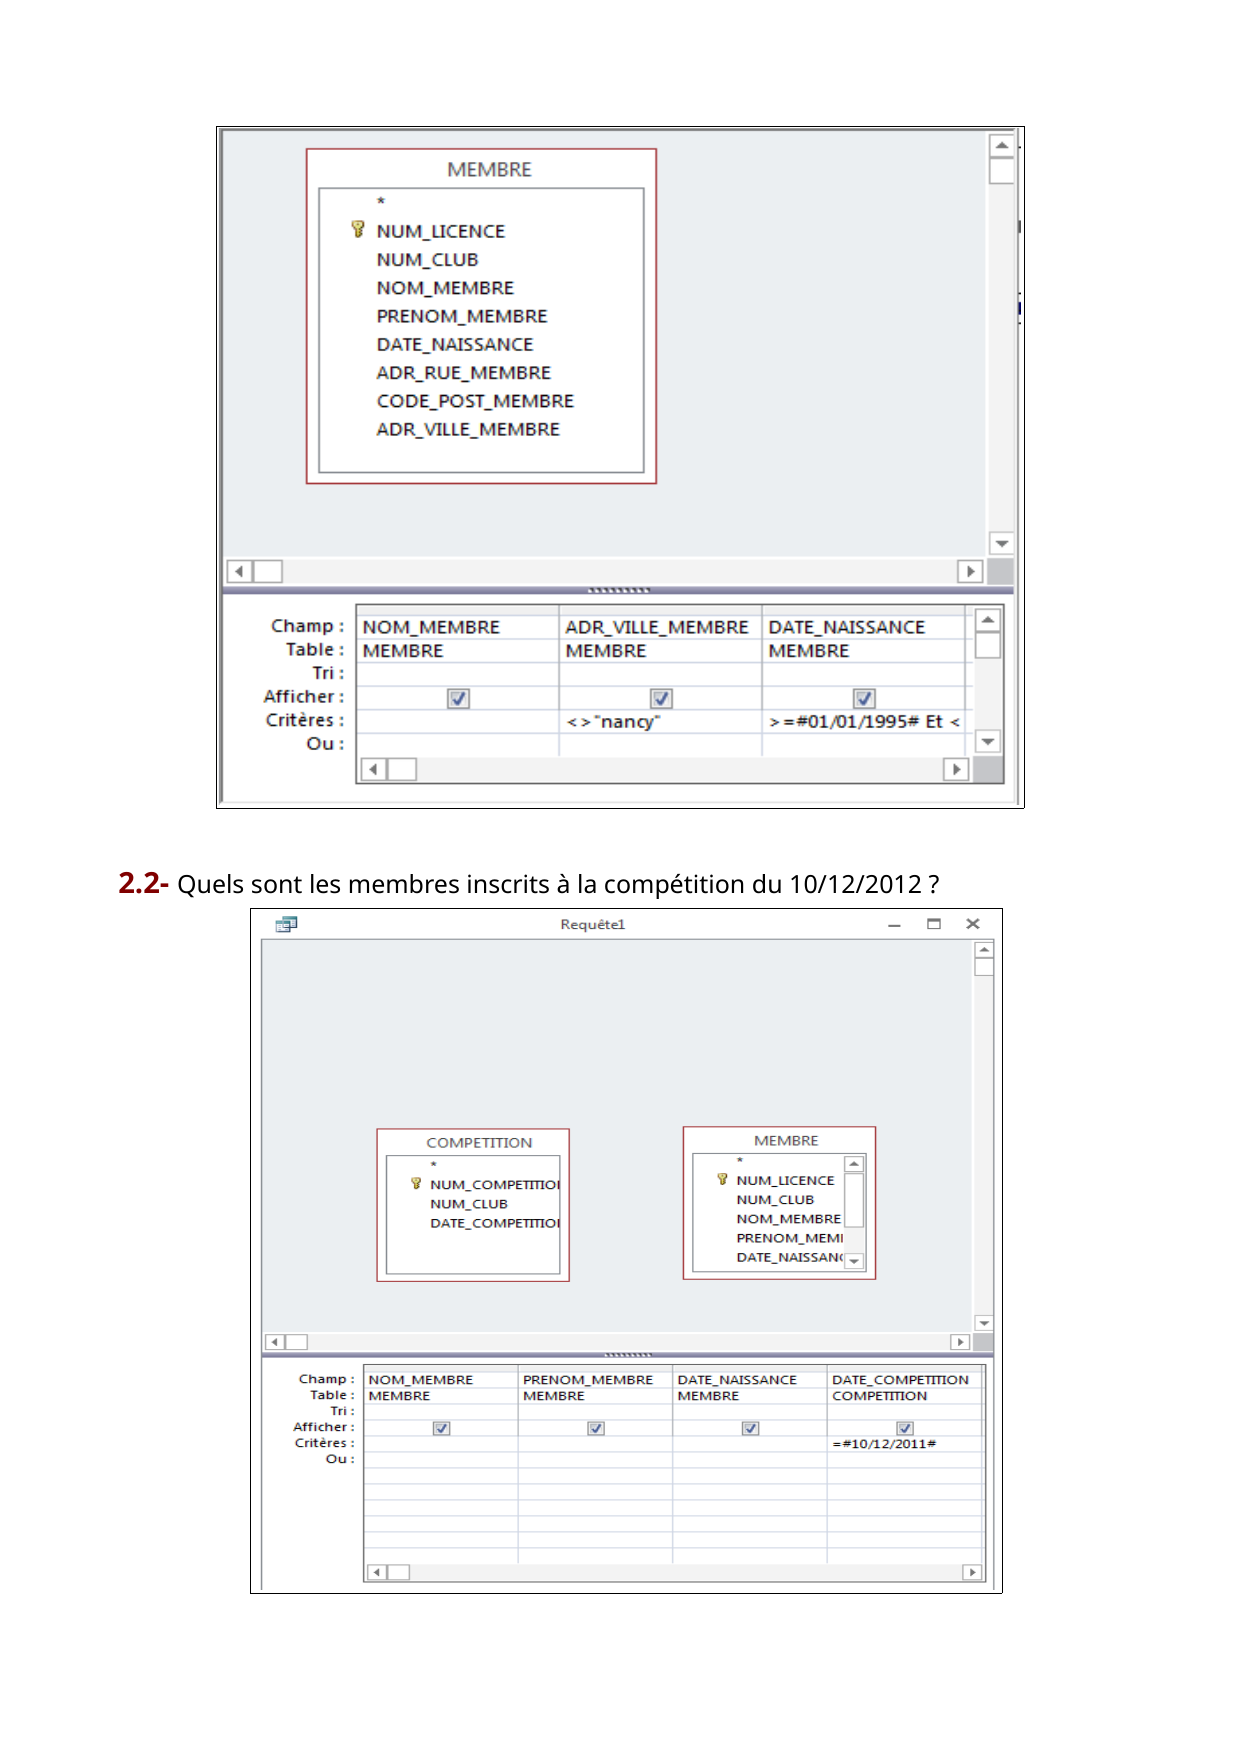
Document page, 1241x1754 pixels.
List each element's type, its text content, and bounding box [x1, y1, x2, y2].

text 2.2- Quels sont les membres inscrits à la compétition du 10/12/2012 ? [118, 862, 1122, 902]
picture [253, 911, 1000, 1590]
picture [218, 128, 1021, 805]
